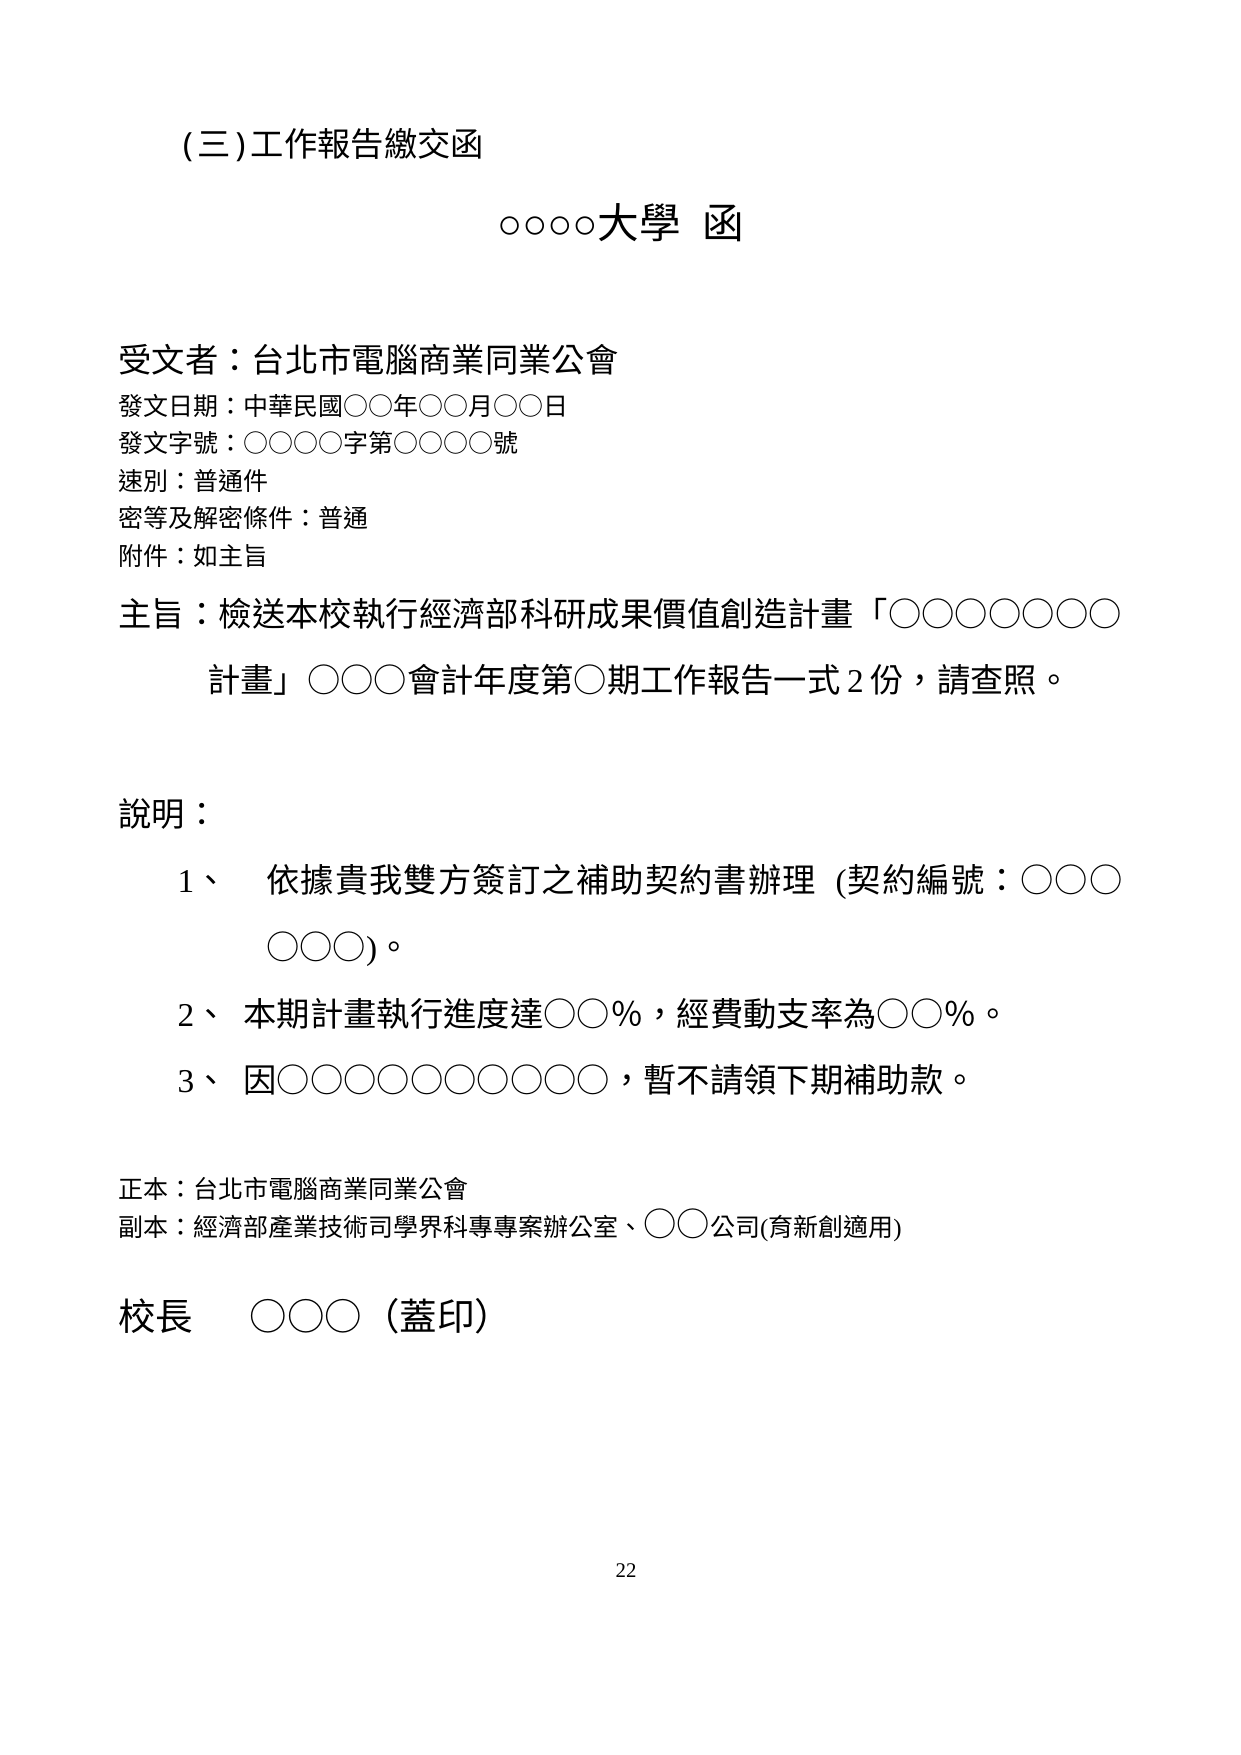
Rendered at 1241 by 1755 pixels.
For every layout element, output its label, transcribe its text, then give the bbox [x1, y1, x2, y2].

list 因○○○○○○○○○○，暫不請領下期補助款。 [177, 1039, 1122, 1106]
text 速別：普通件 [118, 460, 1122, 498]
text 主旨：檢送本校執行經濟部科研成果價值創造計畫「○○○○○○○計畫」○○○會計年度第○期工作報告一式2份，請查照。 [118, 573, 1122, 706]
text 正本：台北市電腦商業同業公會 [118, 1169, 1122, 1206]
text 校長 ○○○（蓋印） [118, 1287, 1122, 1341]
text ○○○○大學 函 [118, 185, 1122, 252]
text 副本：經濟部產業技術司學界科專專案辦公室、○○公司(育新創適用) [118, 1206, 1122, 1244]
text 說明： [118, 773, 1122, 839]
subtitle (三)工作報告繳交函 [177, 118, 1122, 167]
text 發文字號：○○○○字第○○○○號 [118, 423, 1122, 460]
list 本期計畫執行進度達○○％，經費動支率為○○％。 [177, 973, 1122, 1039]
text 密等及解密條件：普通 [118, 498, 1122, 535]
list 依據貴我雙方簽訂之補助契約書辦理 (契約編號：○○○○○○)。 [177, 839, 1122, 973]
text 發文日期：中華民國○○年○○月○○日 [118, 385, 1122, 423]
text 附件：如主旨 [118, 535, 1122, 573]
text 受文者：台北市電腦商業同業公會 [118, 319, 1122, 385]
